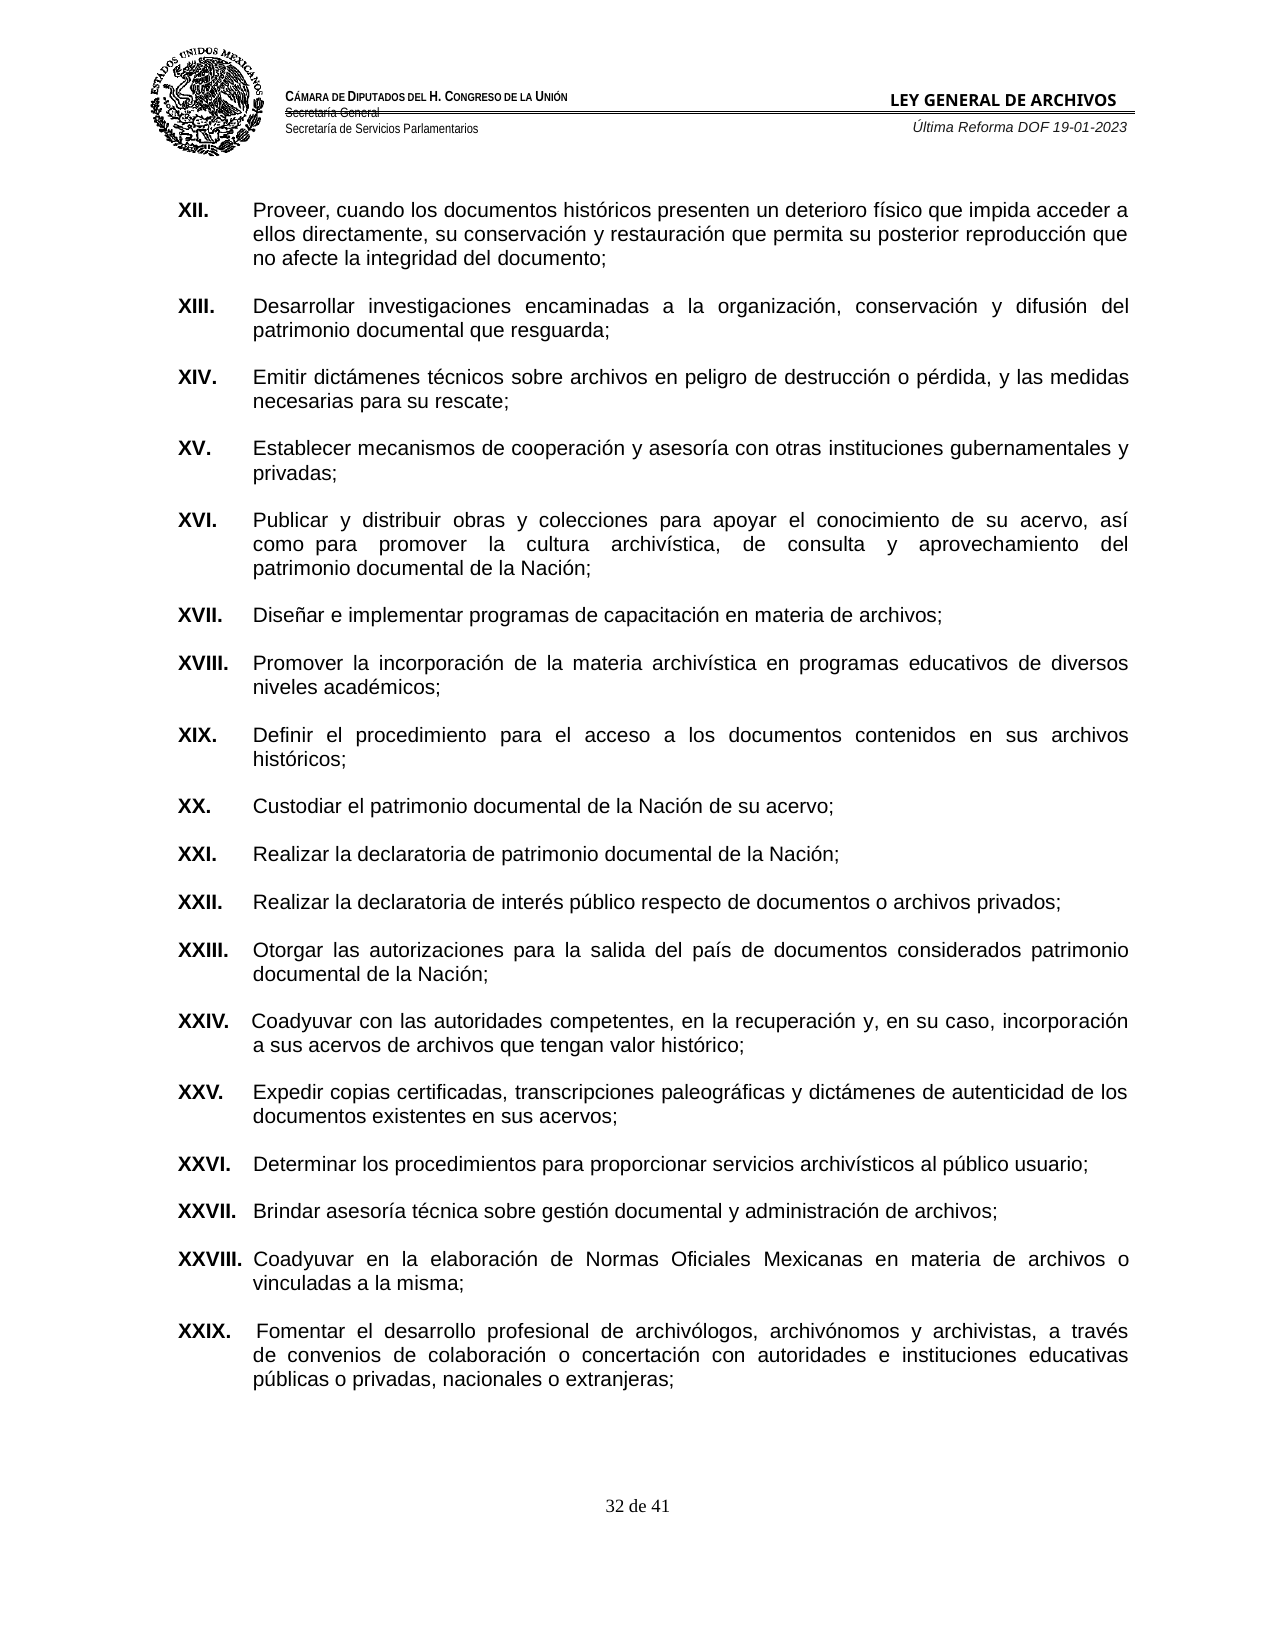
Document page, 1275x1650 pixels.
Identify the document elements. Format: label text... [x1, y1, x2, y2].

text XXVII. Brindar asesoría técnica sobre gestión documental y administración de archivos; [178, 1199, 1188, 1223]
text XXVIII. Coadyuvar en la elaboración de Normas Oficiales Mexicanas en materia de archivos o vinculadas a la misma; [178, 1247, 1132, 1295]
text XXIV. Coadyuvar con las autoridades competentes, en la recuperación y, en su caso, incorporación a sus acervos de archivos que tengan valor histórico; [178, 1009, 1133, 1057]
picture [147, 45, 265, 157]
text XV. Establecer mecanismos de cooperación y asesoría con otras instituciones gubernamentales y privadas; [178, 436, 1133, 484]
text XVIII. Promover la incorporación de la materia archivística en programas educativos de diversos niveles académicos; [178, 651, 1132, 699]
text 32 de 41 [605, 1495, 1188, 1516]
text CÁMARA DE DIPUTADOS DEL H. CONGRESO DE LA UNIÓN Secretaría General [285, 114, 568, 120]
text XVII. Diseñar e implementar programas de capacitación en materia de archivos; [178, 603, 1188, 627]
text XIII. Desarrollar investigaciones encaminadas a la organización, conservación y difusión del patrimonio documental que resguarda; [178, 294, 1133, 342]
text XX. Custodiar el patrimonio documental de la Nación de su acervo; [178, 793, 1188, 817]
text XXV. Expedir copias certificadas, transcripciones paleográficas y dictámenes de autenticidad de los documentos existentes en sus acervos; [178, 1080, 1132, 1128]
text Secretaría de Servicios Parlamentarios [285, 120, 567, 136]
text XXIX. Fomentar el desarrollo profesional de archivólogos, archivónomos y archivistas, a través de convenios de colaboración o concertación con autoridades e instituciones educativas públicas o privadas, nacionales o extranjeras; [178, 1319, 1128, 1391]
text XIV. Emitir dictámenes técnicos sobre archivos en peligro de destrucción o pérdida, y las medidas necesarias para su rescate; [178, 365, 1132, 413]
text XXI. Realizar la declaratoria de patrimonio documental de la Nación; [178, 842, 1188, 866]
text XVI. Publicar y distribuir obras y colecciones para apoyar el conocimiento de su acervo, así como para promover la cultura archivística, de consulta y aprovechamiento del patrimonio documental de la Nación; [178, 508, 1129, 579]
text XIX. Definir el procedimiento para el acceso a los documentos contenidos en sus archivos históricos; [178, 722, 1132, 770]
text XXIII. Otorgar las autorizaciones para la salida del país de documentos considerados patrimonio documental de la Nación; [178, 937, 1132, 985]
text XXII. Realizar la declaratoria de interés público respecto de documentos o archivos privados; [178, 890, 1188, 914]
text Última Reforma DOF 19-01-2023 [912, 119, 1188, 136]
text LEY GENERAL DE ARCHIVOS [890, 88, 1188, 111]
text CÁMARA DE DIPUTADOS DEL H. CONGRESO DE LA UNIÓN Secretaría General [285, 88, 568, 111]
text XII. Proveer, cuando los documentos históricos presenten un deterioro físico que impida acceder a ellos directamente, su conservación y restauración que permita su posterior reproducción que no afecte la integridad del documento; [178, 198, 1128, 270]
text XXVI. Determinar los procedimientos para proporcionar servicios archivísticos al público usuario; [178, 1151, 1188, 1175]
